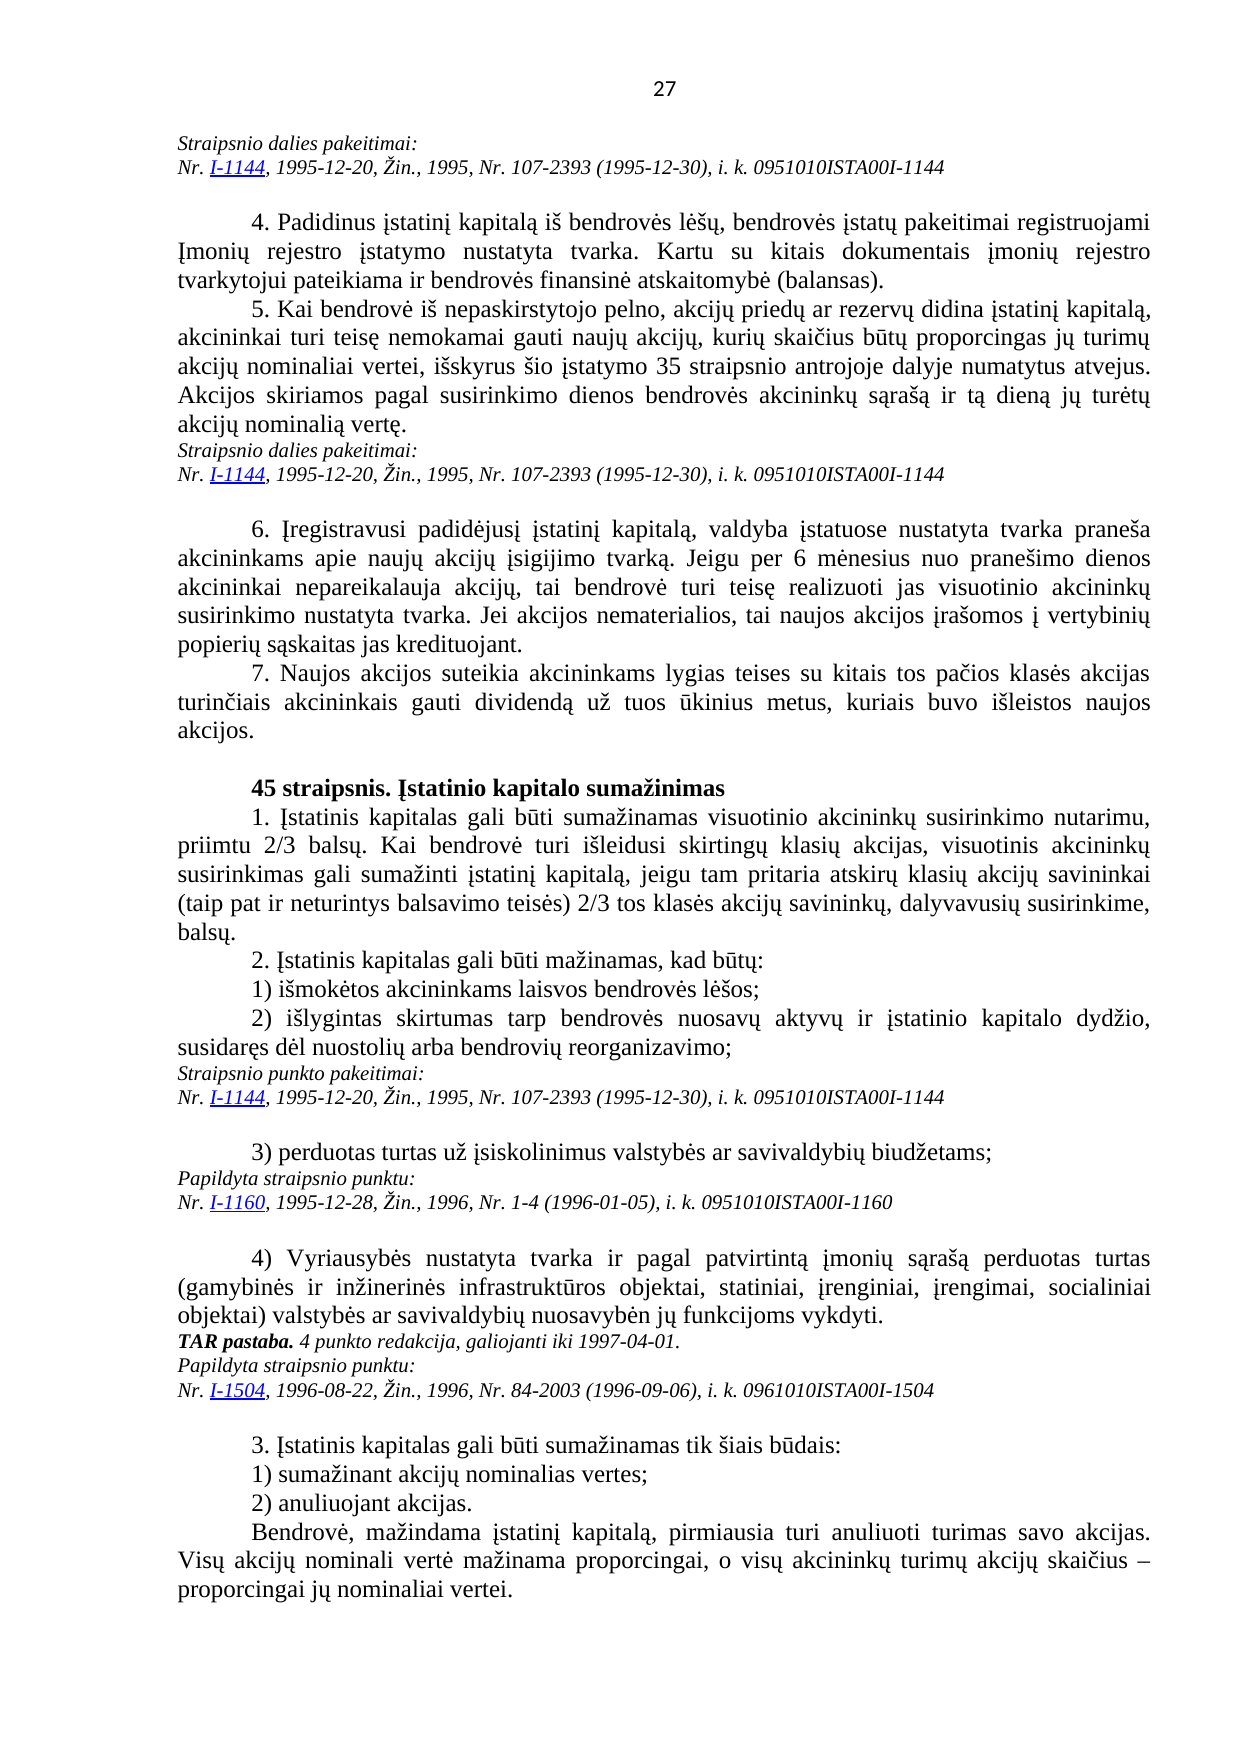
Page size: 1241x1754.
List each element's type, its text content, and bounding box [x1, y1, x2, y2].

text Nr. I-1504, 1996-08-22, Žin., 1996, Nr. 84-2003 (1996-09-06), i. k. 0961010ISTA00I-1504 [177, 1377, 1152, 1402]
text Nr. I-1160, 1995-12-28, Žin., 1996, Nr. 1-4 (1996-01-05), i. k. 0951010ISTA00I-1160 [177, 1190, 1152, 1214]
text 1) sumažinant akcijų nominalias vertes; [177, 1459, 1152, 1488]
text TAR pastaba. 4 punkto redakcija, galiojanti iki 1997-04-01. [177, 1329, 1152, 1353]
text 6. Įregistravusi padidėjusį įstatinį kapitalą, valdyba įstatuose nustatyta tvarka praneša akcininkams apie naujų akcijų įsigijimo tvarką. Jeigu per 6 mėnesius nuo pranešimo dienos akcininkai nepareikalauja akcijų, tai bendrovė turi teisę realizuoti jas visuotinio akcininkų susirinkimo nustatyta tvarka. Jei akcijos nematerialios, tai naujos akcijos įrašomos į vertybinių popierių sąskaitas jas kredituojant. [177, 514, 1152, 658]
text 2. Įstatinis kapitalas gali būti mažinamas, kad būtų: [177, 946, 1152, 974]
text Straipsnio punkto pakeitimai: [177, 1061, 1152, 1085]
text Nr. I-1144, 1995-12-20, Žin., 1995, Nr. 107-2393 (1995-12-30), i. k. 0951010ISTA00I-1144 [177, 1085, 1152, 1109]
text 2) išlygintas skirtumas tarp bendrovės nuosavų aktyvų ir įstatinio kapitalo dydžio, susidaręs dėl nuostolių arba bendrovių reorganizavimo; [177, 1003, 1152, 1061]
text Straipsnio dalies pakeitimai: [177, 437, 1152, 462]
text 1. Įstatinis kapitalas gali būti sumažinamas visuotinio akcininkų susirinkimo nutarimu, priimtu 2/3 balsų. Kai bendrovė turi išleidusi skirtingų klasių akcijas, visuotinis akcininkų susirinkimas gali sumažinti įstatinį kapitalą, jeigu tam pritaria atskirų klasių akcijų savininkai (taip pat ir neturintys balsavimo teisės) 2/3 tos klasės akcijų savininkų, dalyvavusių susirinkime, balsų. [177, 802, 1152, 946]
text Nr. I-1144, 1995-12-20, Žin., 1995, Nr. 107-2393 (1995-12-30), i. k. 0951010ISTA00I-1144 [177, 155, 1152, 179]
text 3) perduotas turtas už įsiskolinimus valstybės ar savivaldybių biudžetams; [177, 1137, 1152, 1166]
text 4) Vyriausybės nustatyta tvarka ir pagal patvirtintą įmonių sąrašą perduotas turtas (gamybinės ir inžinerinės infrastruktūros objektai, statiniai, įrenginiai, įrengimai, socialiniai objektai) valstybės ar savivaldybių nuosavybėn jų funkcijoms vykdyti. [177, 1243, 1152, 1329]
text 4. Padidinus įstatinį kapitalą iš bendrovės lėšų, bendrovės įstatų pakeitimai registruojami Įmonių rejestro įstatymo nustatyta tvarka. Kartu su kitais dokumentais įmonių rejestro tvarkytojui pateikiama ir bendrovės finansinė atskaitomybė (balansas). [177, 207, 1152, 294]
text 2) anuliuojant akcijas. [177, 1488, 1152, 1517]
text Papildyta straipsnio punktu: [177, 1353, 1152, 1377]
text 3. Įstatinis kapitalas gali būti sumažinamas tik šiais būdais: [177, 1430, 1152, 1459]
text Bendrovė, mažindama įstatinį kapitalą, pirmiausia turi anuliuoti turimas savo akcijas. Visų akcijų nominali vertė mažinama proporcingai, o visų akcininkų turimų akcijų skaičius – proporcingai jų nominaliai vertei. [177, 1517, 1152, 1603]
text 1) išmokėtos akcininkams laisvos bendrovės lėšos; [177, 974, 1152, 1003]
text 5. Kai bendrovė iš nepaskirstytojo pelno, akcijų priedų ar rezervų didina įstatinį kapitalą, akcininkai turi teisę nemokamai gauti naujų akcijų, kurių skaičius būtų proporcingas jų turimų akcijų nominaliai vertei, išskyrus šio įstatymo 35 straipsnio antrojoje dalyje numatytus atvejus. Akcijos skiriamos pagal susirinkimo dienos bendrovės akcininkų sąrašą ir tą dieną jų turėtų akcijų nominalią vertę. [177, 294, 1152, 437]
text Papildyta straipsnio punktu: [177, 1166, 1152, 1190]
text 7. Naujos akcijos suteikia akcininkams lygias teises su kitais tos pačios klasės akcijas turinčiais akcininkais gauti dividendą už tuos ūkinius metus, kuriais buvo išleistos naujos akcijos. [177, 658, 1152, 744]
text Nr. I-1144, 1995-12-20, Žin., 1995, Nr. 107-2393 (1995-12-30), i. k. 0951010ISTA00I-1144 [177, 462, 1152, 486]
text 45 straipsnis. Įstatinio kapitalo sumažinimas [177, 773, 1152, 802]
text Straipsnio dalies pakeitimai: [177, 131, 1152, 155]
